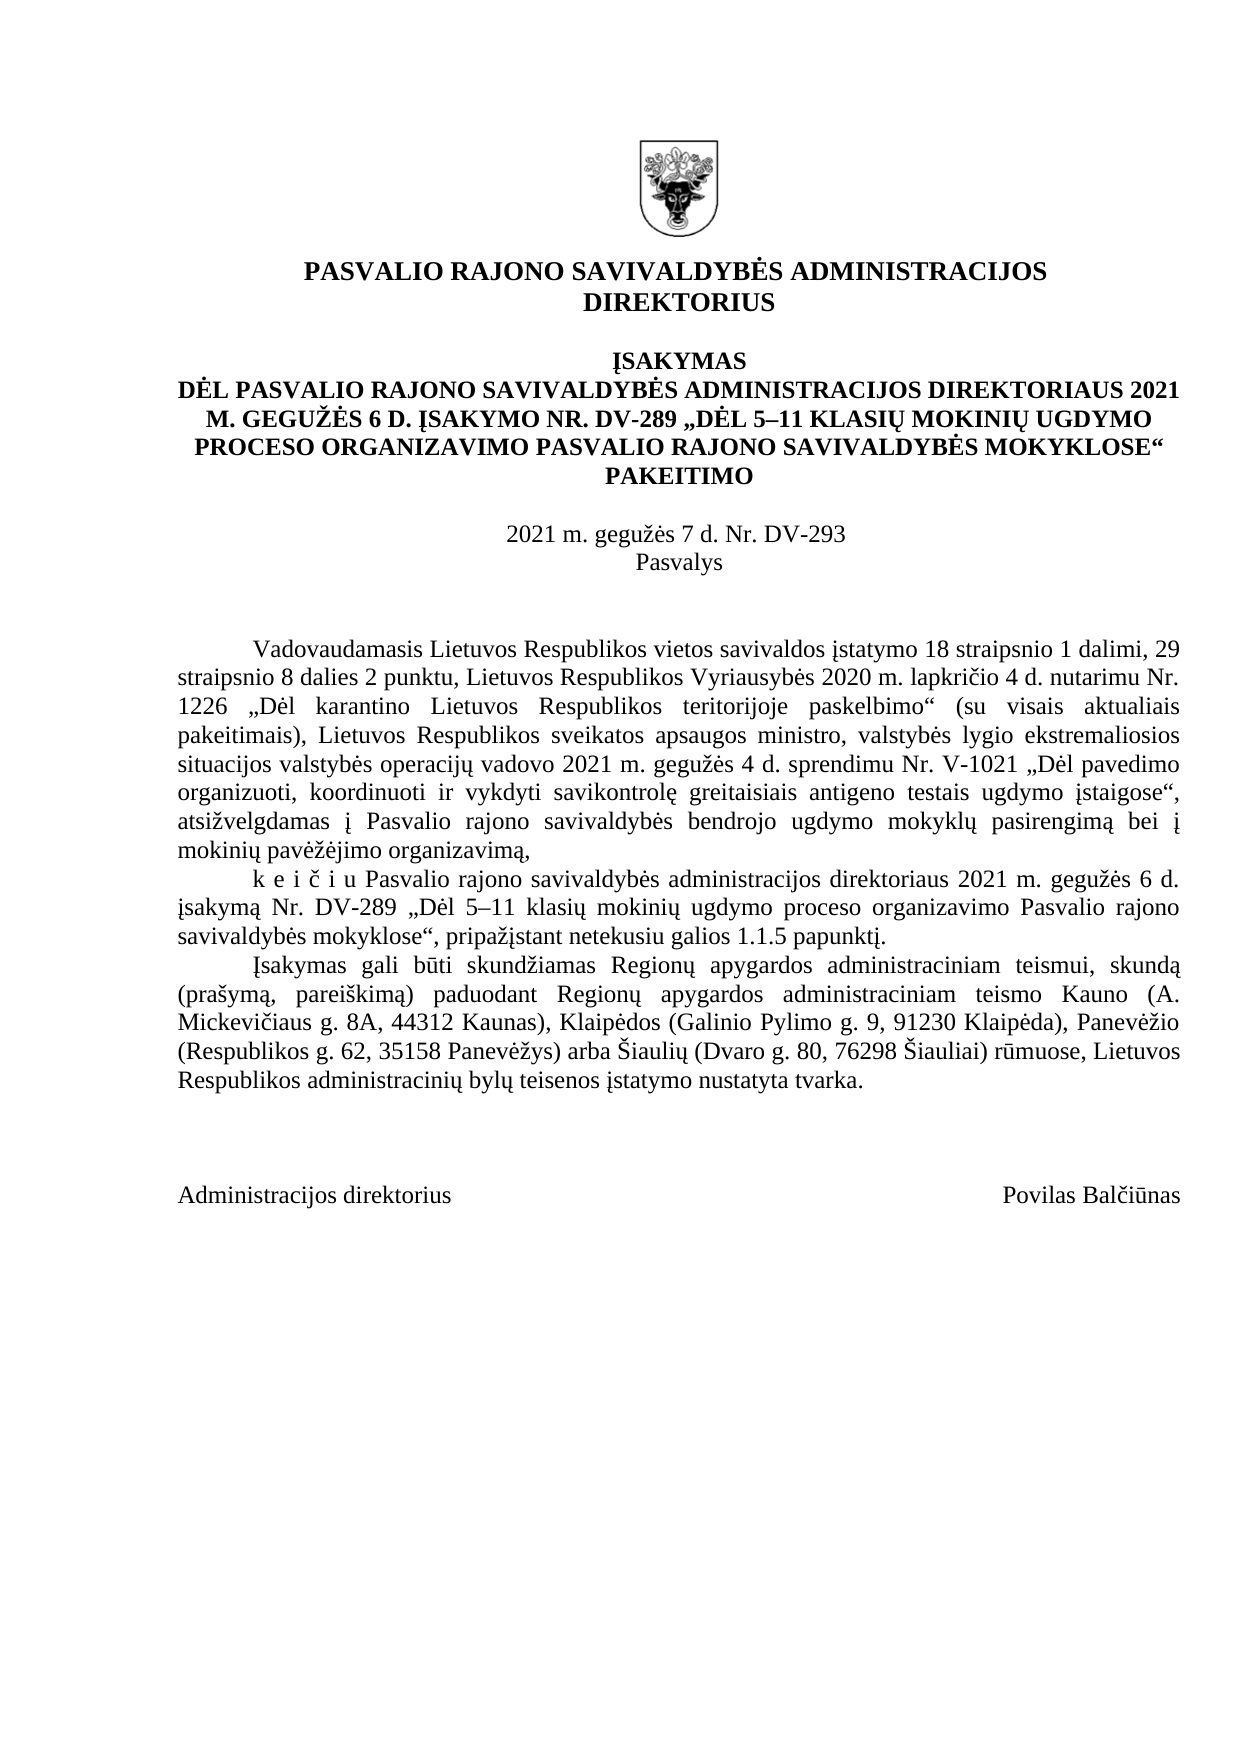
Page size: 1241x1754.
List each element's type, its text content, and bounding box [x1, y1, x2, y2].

text Įsakymas [177, 346, 1181, 375]
text k e i č i u Pasvalio rajono savivaldybės administracijos direktoriaus 2021 m. gegužės 6 d. įsakymą Nr. DV-289 „Dėl 5–11 klasių mokinių ugdymo proceso organizavimo Pasvalio rajono savivaldybės mokyklose“, pripažįstant netekusiu galios 1.1.5 papunktį. [177, 864, 1181, 950]
text direktorius [177, 286, 1181, 317]
text Pasvalys [177, 547, 1181, 576]
text 2021 m. gegužės 7 d. Nr. DV-293 [177, 519, 1181, 547]
text Pasvalio rajono savivaldybės administracijos [177, 255, 1181, 286]
text Įsakymas gali būti skundžiamas Regionų apygardos administraciniam teismui, skundą (prašymą, pareiškimą) paduodant Regionų apygardos administraciniam teismo Kauno (A. Mickevičiaus g. 8A, 44312 Kaunas), Klaipėdos (Galinio Pylimo g. 9, 91230 Klaipėda), Panevėžio (Respublikos g. 62, 35158 Panevėžys) arba Šiaulių (Dvaro g. 80, 76298 Šiauliai) rūmuose, Lietuvos Respublikos administracinių bylų teisenos įstatymo nustatyta tvarka. [177, 950, 1181, 1094]
text Vadovaudamasis Lietuvos Respublikos vietos savivaldos įstatymo 18 straipsnio 1 dalimi, 29 straipsnio 8 dalies 2 punktu, Lietuvos Respublikos Vyriausybės 2020 m. lapkričio 4 d. nutarimu Nr. 1226 „Dėl karantino Lietuvos Respublikos teritorijoje paskelbimo“ (su visais aktualiais pakeitimais), Lietuvos Respublikos sveikatos apsaugos ministro, valstybės lygio ekstremaliosios situacijos valstybės operacijų vadovo 2021 m. gegužės 4 d. sprendimu Nr. V-1021 „Dėl pavedimo organizuoti, koordinuoti ir vykdyti savikontrolę greitaisiais antigeno testais ugdymo įstaigose“, atsižvelgdamas į Pasvalio rajono savivaldybės bendrojo ugdymo mokyklų pasirengimą bei į mokinių pavėžėjimo organizavimą, [177, 634, 1181, 864]
text Administracijos direktorius Povilas Balčiūnas [177, 1180, 1181, 1209]
text DĖl pasvalio rajono savivaldybės administracijos direktoriaus 2021 m. gegužės 6 d. įsakymo Nr. DV-289 „DĖL 5–11 KLASIŲ MOKINIŲ UGDYMO PROCESO ORGANIZAVIMO pasvalio RAJONO SAVIVALDYBĖS MOKYKLOSE“ Pakeitimo [177, 375, 1181, 490]
